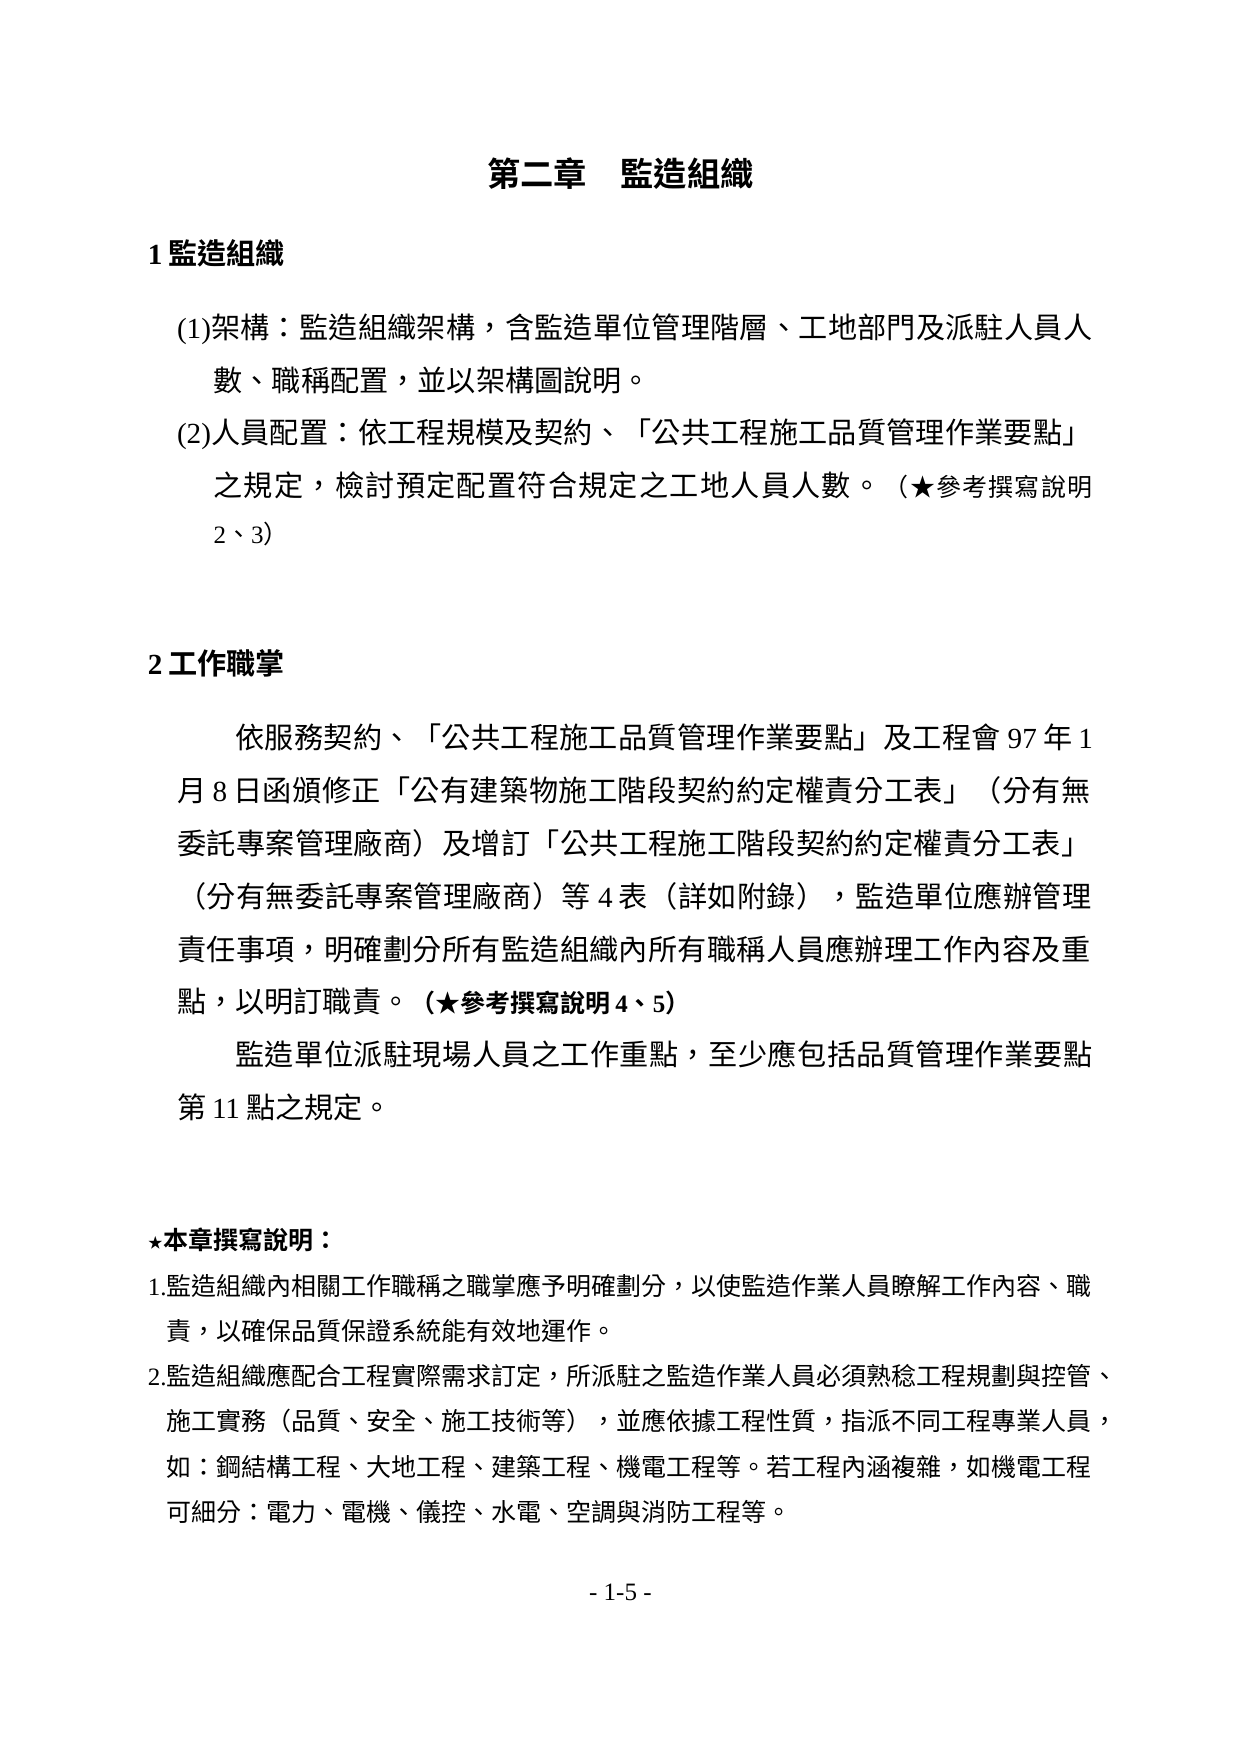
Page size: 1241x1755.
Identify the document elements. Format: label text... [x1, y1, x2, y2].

text 1.監造組織內相關工作職稱之職掌應予明確劃分，以使監造作業人員瞭解工作內容、職責，以確保品質保證系統能有效地運作。 [148, 1266, 1093, 1347]
text 1監造組織 [148, 230, 1093, 273]
text (2)人員配置：依工程規模及契約、「公共工程施工品質管理作業要點」之規定，檢討預定配置符合規定之工地人員人數。（★參考撰寫說明2、3） [177, 410, 1093, 550]
text ★本章撰寫說明： [148, 1221, 1093, 1257]
text 依服務契約、「公共工程施工品質管理作業要點」及工程會97年1月8日函頒修正「公有建築物施工階段契約約定權責分工表」（分有無委託專案管理廠商）及增訂「公共工程施工階段契約約定權責分工表」（分有無委託專案管理廠商）等4表（詳如附錄），監造單位應辦管理責任事項，明確劃分所有監造組織內所有職稱人員應辦理工作內容及重點，以明訂職責。（★參考撰寫說明4、5） [177, 715, 1093, 1021]
text (1)架構：監造組織架構，含監造單位管理階層、工地部門及派駐人員人數、職稱配置，並以架構圖說明。 [177, 304, 1093, 399]
text 監造單位派駐現場人員之工作重點，至少應包括品質管理作業要點第11點之規定。 [177, 1032, 1093, 1127]
text 第二章 監造組織 [148, 148, 1093, 196]
text 2工作職掌 [148, 641, 1093, 683]
text 2.監造組織應配合工程實際需求訂定，所派駐之監造作業人員必須熟稔工程規劃與控管、施工實務（品質、安全、施工技術等），並應依據工程性質，指派不同工程專業人員，如：鋼結構工程、大地工程、建築工程、機電工程等。若工程內涵複雜，如機電工程可細分：電力、電機、儀控、水電、空調與消防工程等。 [148, 1357, 1093, 1529]
